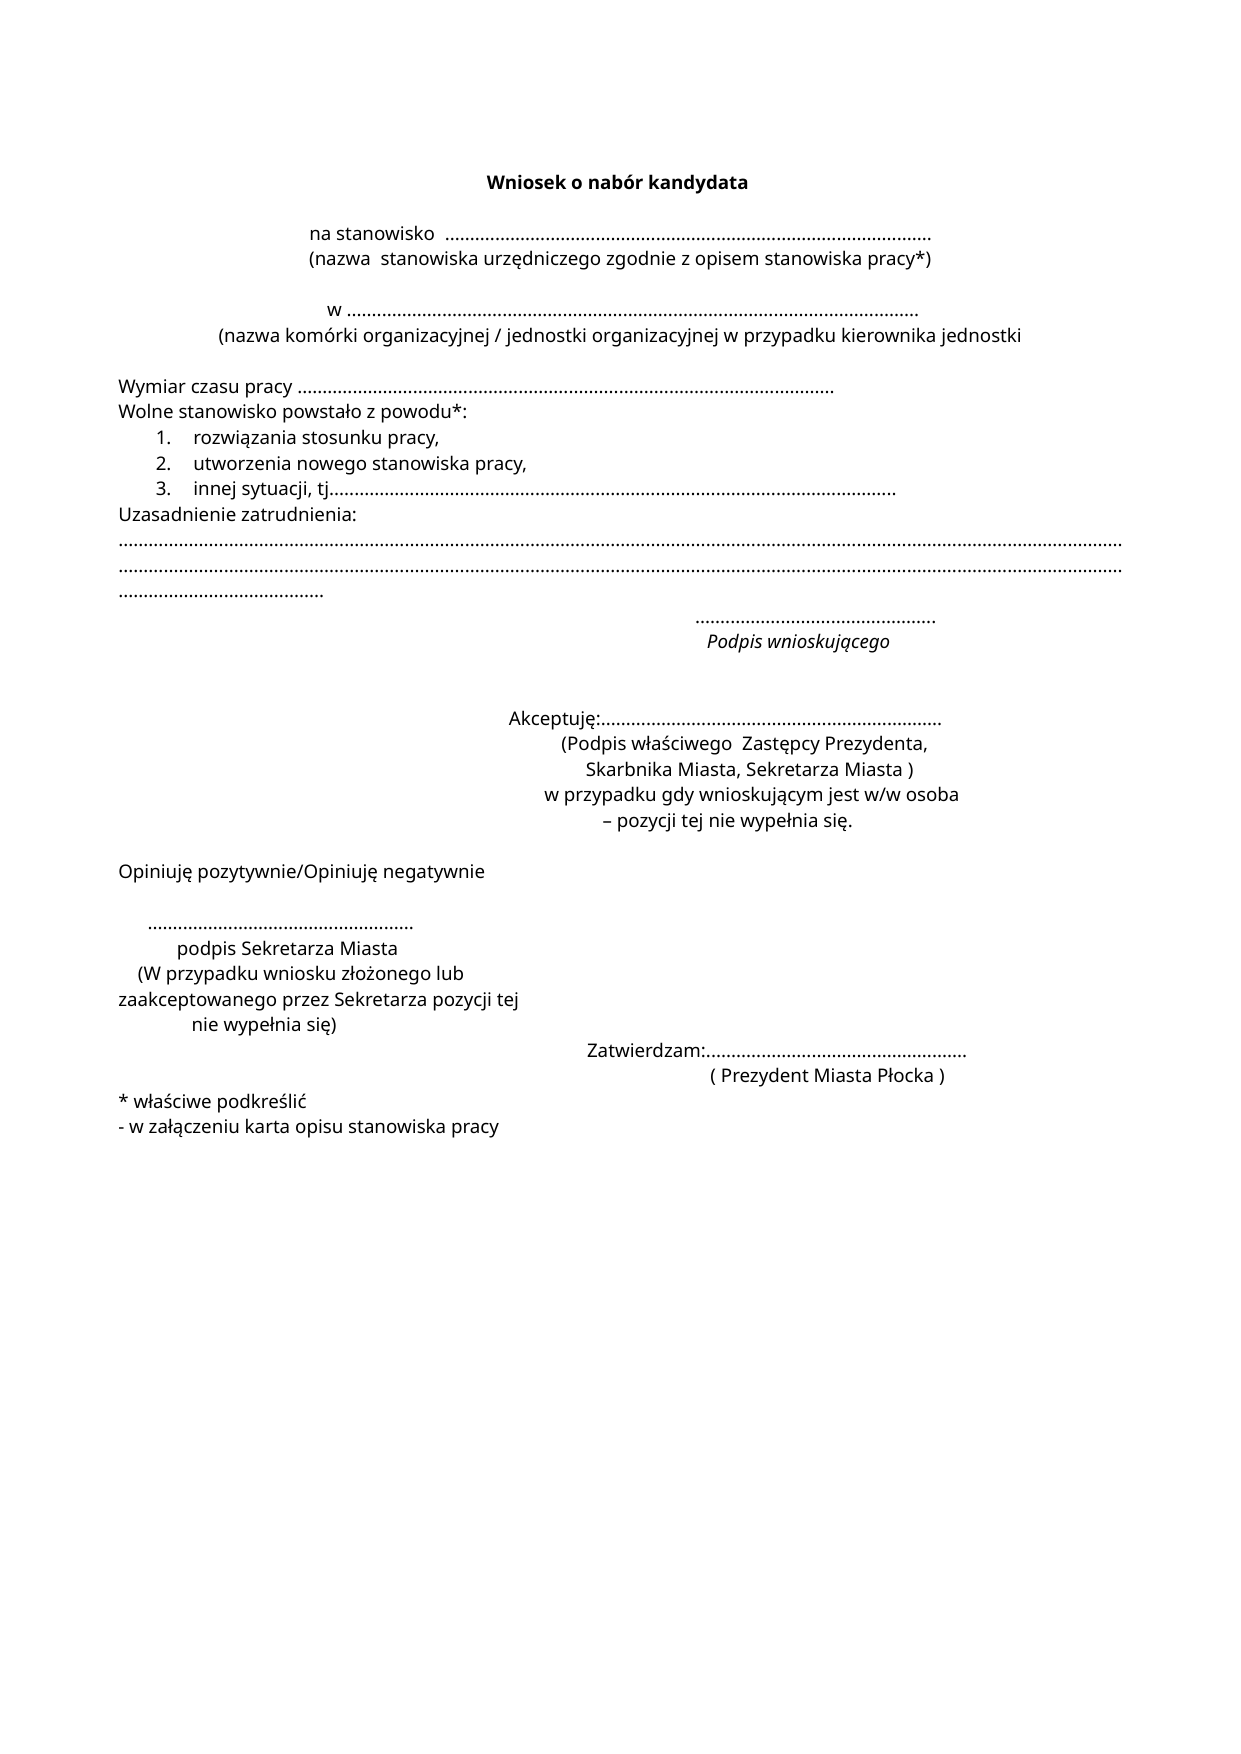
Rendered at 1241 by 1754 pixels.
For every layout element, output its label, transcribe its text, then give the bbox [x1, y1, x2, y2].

text podpis Sekretarza Miasta [118, 935, 1122, 960]
text * właściwe podkreślić [118, 1088, 1122, 1113]
list innej sytuacji, tj................................................................................................................. [156, 475, 1122, 501]
text Zatwierdzam:.................................................... [509, 1037, 1122, 1062]
text zaakceptowanego przez Sekretarza pozycji tej [118, 986, 1122, 1011]
text Skarbnika Miasta, Sekretarza Miasta ) [118, 756, 1122, 782]
text (W przypadku wniosku złożonego lub [118, 960, 1122, 986]
text w .................................................................................................................. [118, 297, 1122, 322]
text ......................................................................................................................................................................................................................................................................................................................................................................................................................................................... [118, 526, 1122, 603]
text (nazwa stanowiska urzędniczego zgodnie z opisem stanowiska pracy*) [118, 246, 1122, 271]
text ................................................ Podpis wnioskującego [509, 603, 1122, 654]
text w przypadku gdy wnioskującym jest w/w osoba [118, 782, 1122, 807]
text ..................................................... [118, 909, 1122, 935]
list rozwiązania stosunku pracy, [156, 424, 1122, 450]
text nie wypełnia się) [118, 1011, 1122, 1037]
text Uzasadnienie zatrudnienia: [118, 501, 1122, 526]
text (Podpis właściwego Zastępcy Prezydenta, [118, 731, 1122, 756]
text – pozycji tej nie wypełnia się. [148, 807, 1122, 833]
text Opiniuję pozytywnie/Opiniuję negatywnie [118, 858, 1122, 884]
text Wniosek o nabór kandydata [118, 169, 1122, 195]
text Wymiar czasu pracy ........................................................................................................... [118, 373, 1122, 399]
text ( Prezydent Miasta Płocka ) [118, 1062, 1122, 1088]
text - w załączeniu karta opisu stanowiska pracy [118, 1113, 1122, 1139]
list utworzenia nowego stanowiska pracy, [156, 450, 1122, 475]
text Wolne stanowisko powstało z powodu*: [118, 399, 1122, 424]
text (nazwa komórki organizacyjnej / jednostki organizacyjnej w przypadku kierownika jednostki [118, 322, 1122, 348]
text Akceptuję:.................................................................... [509, 705, 1122, 731]
text na stanowisko ................................................................................................. [118, 220, 1122, 246]
